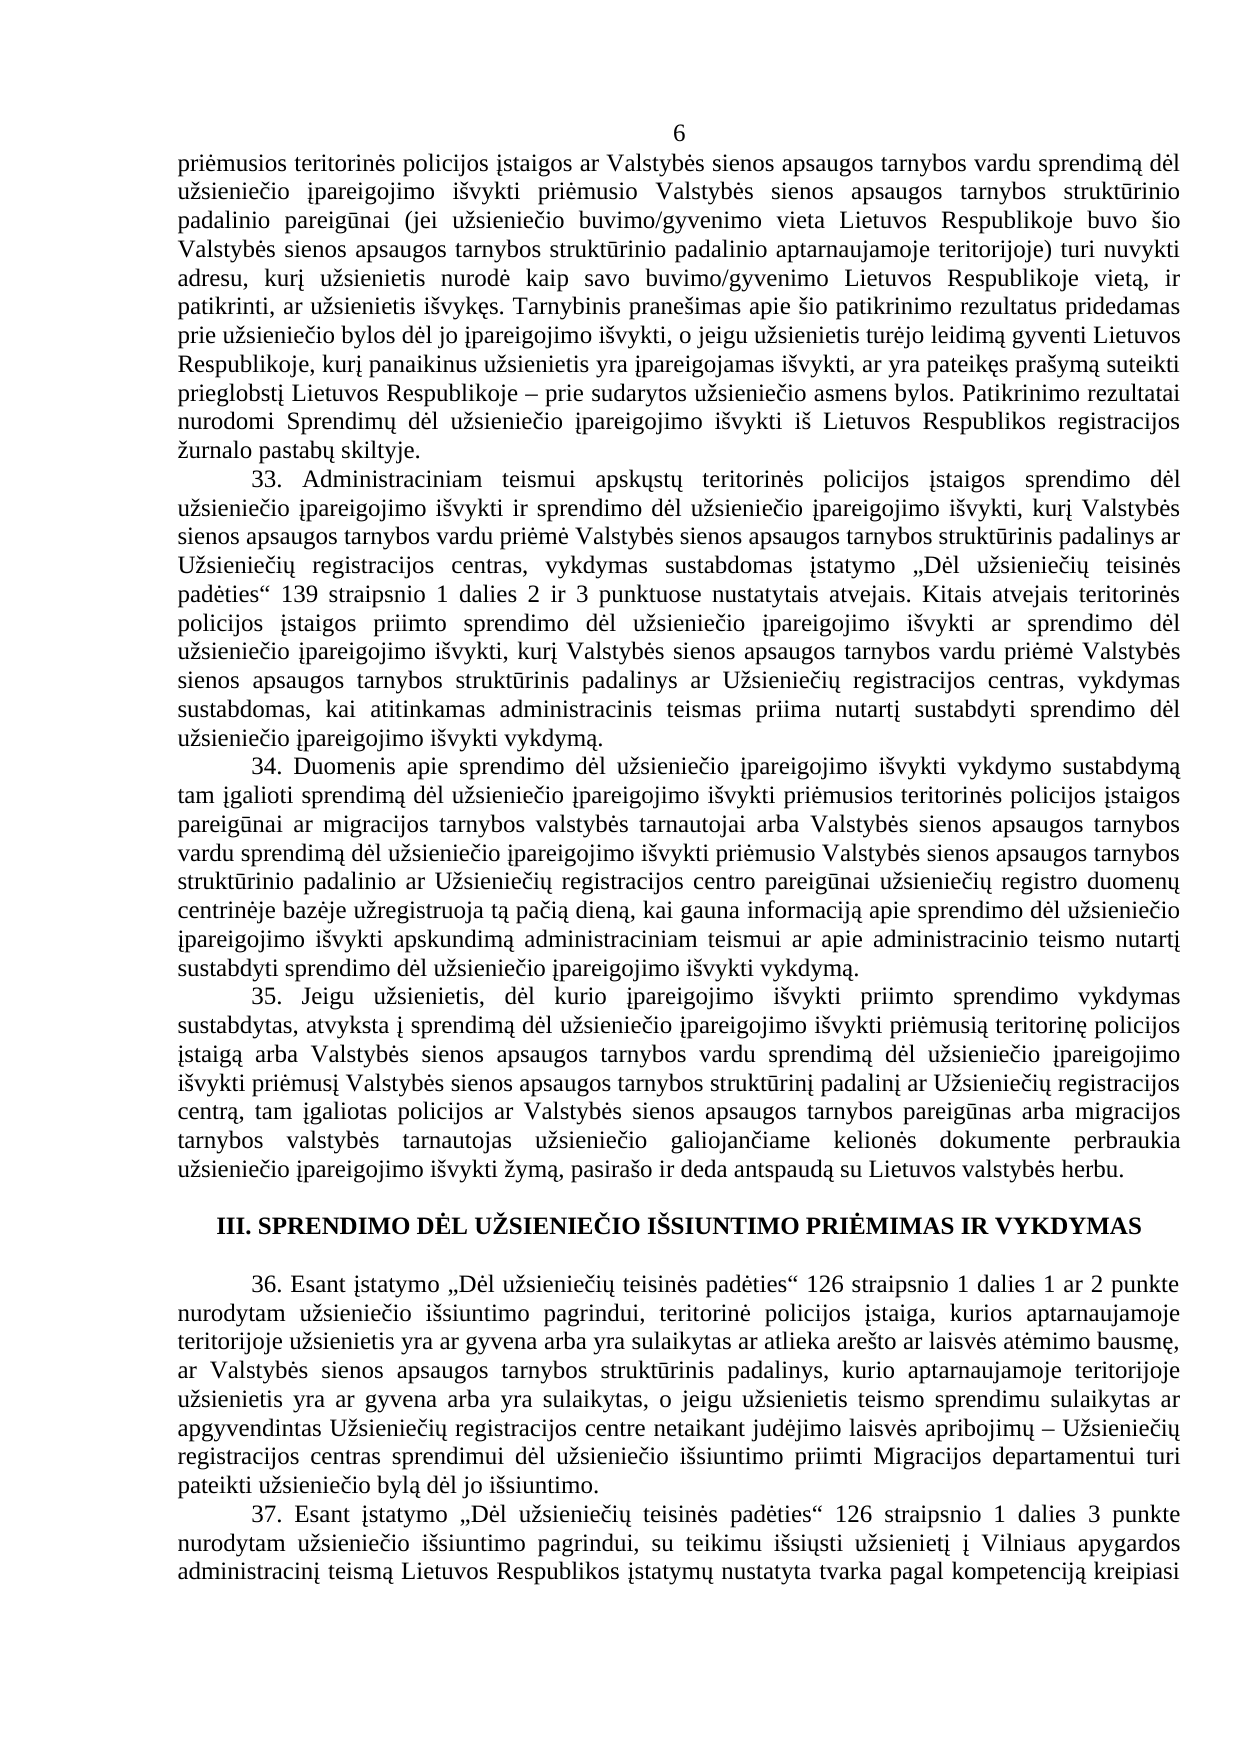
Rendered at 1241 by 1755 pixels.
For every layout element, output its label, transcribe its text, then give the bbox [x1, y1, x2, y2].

text 36. Esant įstatymo „Dėl užsieniečių teisinės padėties“ 126 straipsnio 1 dalies 1 ar 2 punkte nurodytam užsieniečio išsiuntimo pagrindui, teritorinė policijos įstaiga, kurios aptarnaujamoje teritorijoje užsienietis yra ar gyvena arba yra sulaikytas ar atlieka arešto ar laisvės atėmimo bausmę, ar Valstybės sienos apsaugos tarnybos struktūrinis padalinys, kurio aptarnaujamoje teritorijoje užsienietis yra ar gyvena arba yra sulaikytas, o jeigu užsienietis teismo sprendimu sulaikytas ar apgyvendintas Užsieniečių registracijos centre netaikant judėjimo laisvės apribojimų – Užsieniečių registracijos centras sprendimui dėl užsieniečio išsiuntimo priimti Migracijos departamentui turi pateikti užsieniečio bylą dėl jo išsiuntimo. [177, 1269, 1181, 1499]
text 33. Administraciniam teismui apskųstų teritorinės policijos įstaigos sprendimo dėl užsieniečio įpareigojimo išvykti ir sprendimo dėl užsieniečio įpareigojimo išvykti, kurį Valstybės sienos apsaugos tarnybos vardu priėmė Valstybės sienos apsaugos tarnybos struktūrinis padalinys ar Užsieniečių registracijos centras, vykdymas sustabdomas įstatymo „Dėl užsieniečių teisinės padėties“ 139 straipsnio 1 dalies 2 ir 3 punktuose nustatytais atvejais. Kitais atvejais teritorinės policijos įstaigos priimto sprendimo dėl užsieniečio įpareigojimo išvykti ar sprendimo dėl užsieniečio įpareigojimo išvykti, kurį Valstybės sienos apsaugos tarnybos vardu priėmė Valstybės sienos apsaugos tarnybos struktūrinis padalinys ar Užsieniečių registracijos centras, vykdymas sustabdomas, kai atitinkamas administracinis teismas priima nutartį sustabdyti sprendimo dėl užsieniečio įpareigojimo išvykti vykdymą. [177, 464, 1181, 751]
text 34. Duomenis apie sprendimo dėl užsieniečio įpareigojimo išvykti vykdymo sustabdymą tam įgalioti sprendimą dėl užsieniečio įpareigojimo išvykti priėmusios teritorinės policijos įstaigos pareigūnai ar migracijos tarnybos valstybės tarnautojai arba Valstybės sienos apsaugos tarnybos vardu sprendimą dėl užsieniečio įpareigojimo išvykti priėmusio Valstybės sienos apsaugos tarnybos struktūrinio padalinio ar Užsieniečių registracijos centro pareigūnai užsieniečių registro duomenų centrinėje bazėje užregistruoja tą pačią dieną, kai gauna informaciją apie sprendimo dėl užsieniečio įpareigojimo išvykti apskundimą administraciniam teismui ar apie administracinio teismo nutartį sustabdyti sprendimo dėl užsieniečio įpareigojimo išvykti vykdymą. [177, 751, 1181, 981]
text 35. Jeigu užsienietis, dėl kurio įpareigojimo išvykti priimto sprendimo vykdymas sustabdytas, atvyksta į sprendimą dėl užsieniečio įpareigojimo išvykti priėmusią teritorinę policijos įstaigą arba Valstybės sienos apsaugos tarnybos vardu sprendimą dėl užsieniečio įpareigojimo išvykti priėmusį Valstybės sienos apsaugos tarnybos struktūrinį padalinį ar Užsieniečių registracijos centrą, tam įgaliotas policijos ar Valstybės sienos apsaugos tarnybos pareigūnas arba migracijos tarnybos valstybės tarnautojas užsieniečio galiojančiame kelionės dokumente perbraukia užsieniečio įpareigojimo išvykti žymą, pasirašo ir deda antspaudą su Lietuvos valstybės herbu. [177, 981, 1181, 1183]
text III. sprendimo dėl užsieniečio išsiuntimo PRIĖMIMAS ir vykdymas [177, 1211, 1181, 1240]
text 37. Esant įstatymo „Dėl užsieniečių teisinės padėties“ 126 straipsnio 1 dalies 3 punkte nurodytam užsieniečio išsiuntimo pagrindui, su teikimu išsiųsti užsienietį į Vilniaus apygardos administracinį teismą Lietuvos Respublikos įstatymų nustatyta tvarka pagal kompetenciją kreipiasi [177, 1499, 1181, 1585]
text priėmusios teritorinės policijos įstaigos ar Valstybės sienos apsaugos tarnybos vardu sprendimą dėl užsieniečio įpareigojimo išvykti priėmusio Valstybės sienos apsaugos tarnybos struktūrinio padalinio pareigūnai (jei užsieniečio buvimo/gyvenimo vieta Lietuvos Respublikoje buvo šio Valstybės sienos apsaugos tarnybos struktūrinio padalinio aptarnaujamoje teritorijoje) turi nuvykti adresu, kurį užsienietis nurodė kaip savo buvimo/gyvenimo Lietuvos Respublikoje vietą, ir patikrinti, ar užsienietis išvykęs. Tarnybinis pranešimas apie šio patikrinimo rezultatus pridedamas prie užsieniečio bylos dėl jo įpareigojimo išvykti, o jeigu užsienietis turėjo leidimą gyventi Lietuvos Respublikoje, kurį panaikinus užsienietis yra įpareigojamas išvykti, ar yra pateikęs prašymą suteikti prieglobstį Lietuvos Respublikoje – prie sudarytos užsieniečio asmens bylos. Patikrinimo rezultatai nurodomi Sprendimų dėl užsieniečio įpareigojimo išvykti iš Lietuvos Respublikos registracijos žurnalo pastabų skiltyje. [177, 148, 1181, 464]
